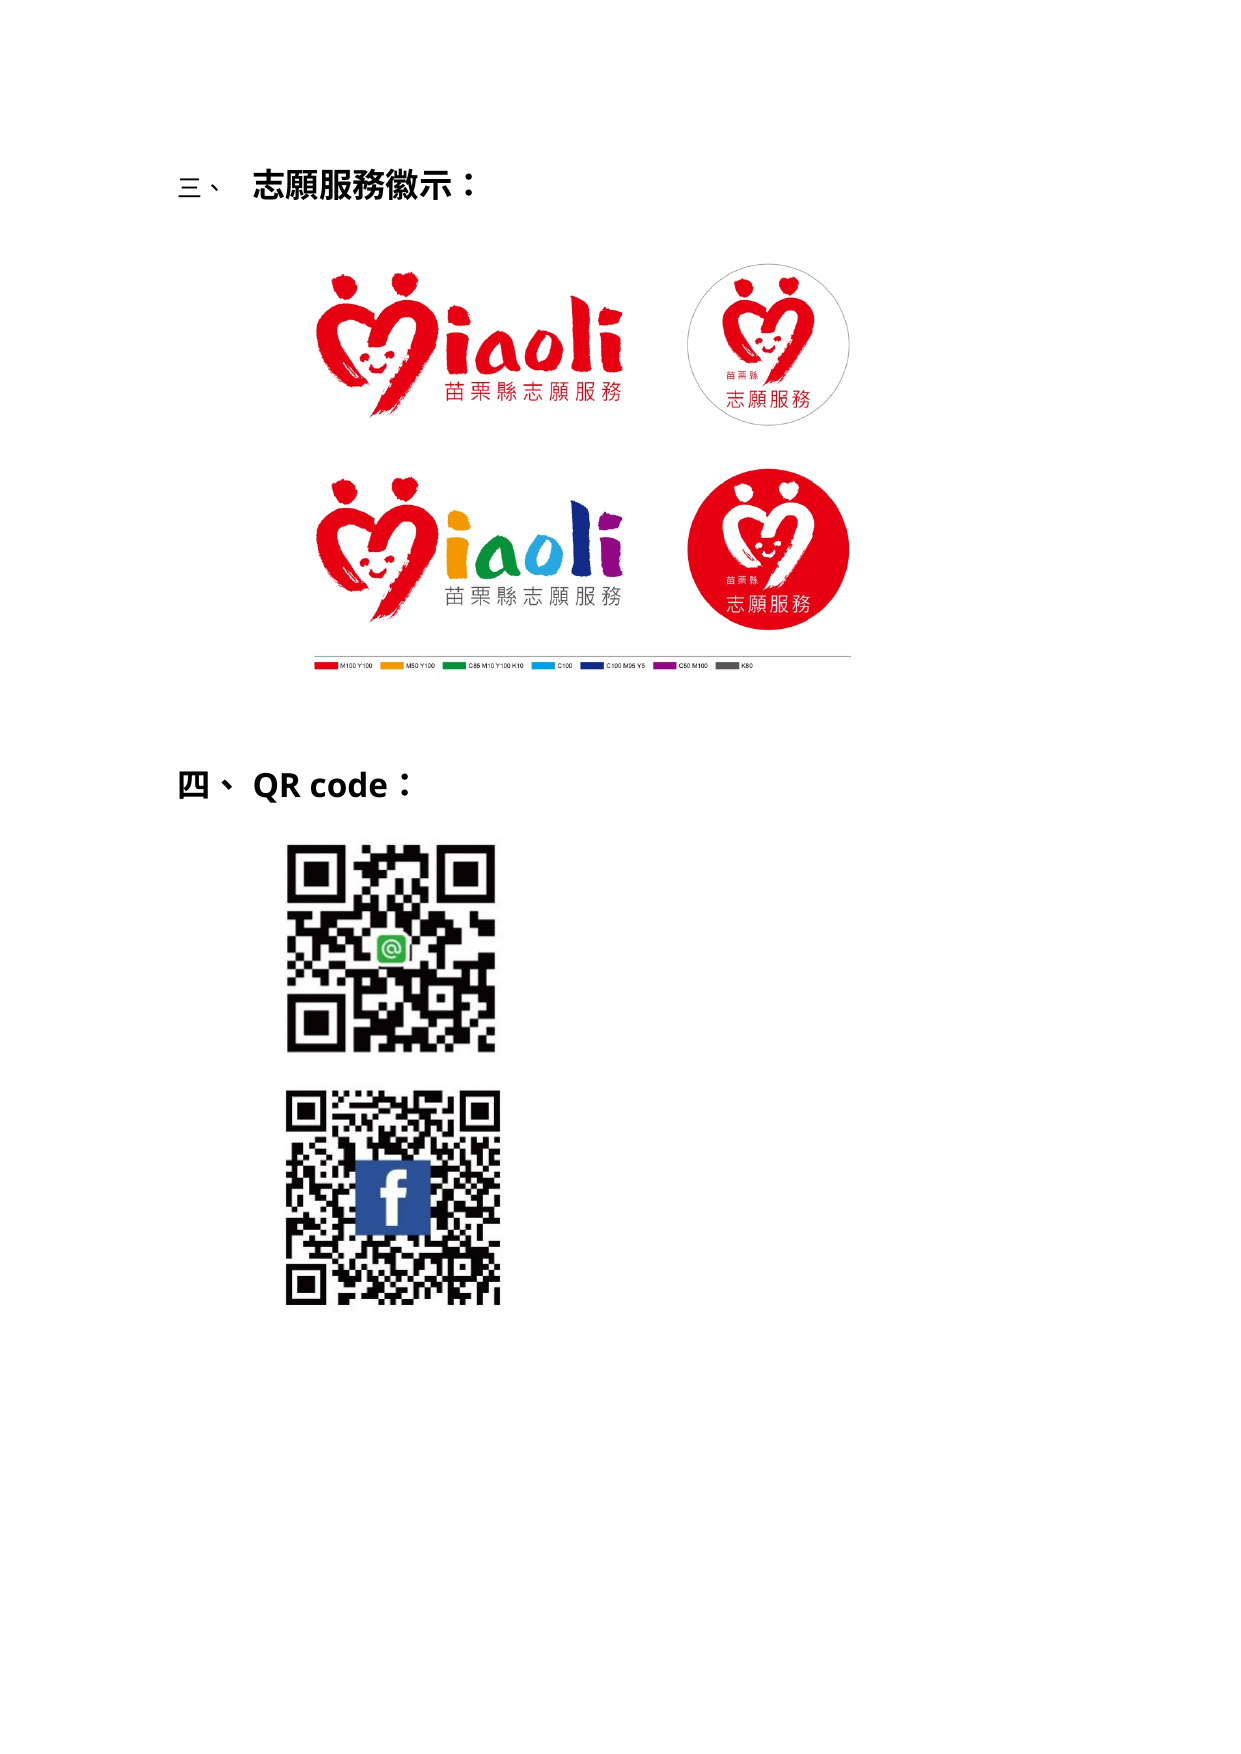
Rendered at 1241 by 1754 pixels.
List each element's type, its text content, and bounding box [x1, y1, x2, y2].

subtitle QR code： [177, 746, 1092, 821]
subtitle 志願服務徽示： [177, 146, 1092, 221]
picture [252, 820, 524, 1326]
picture [252, 220, 914, 688]
